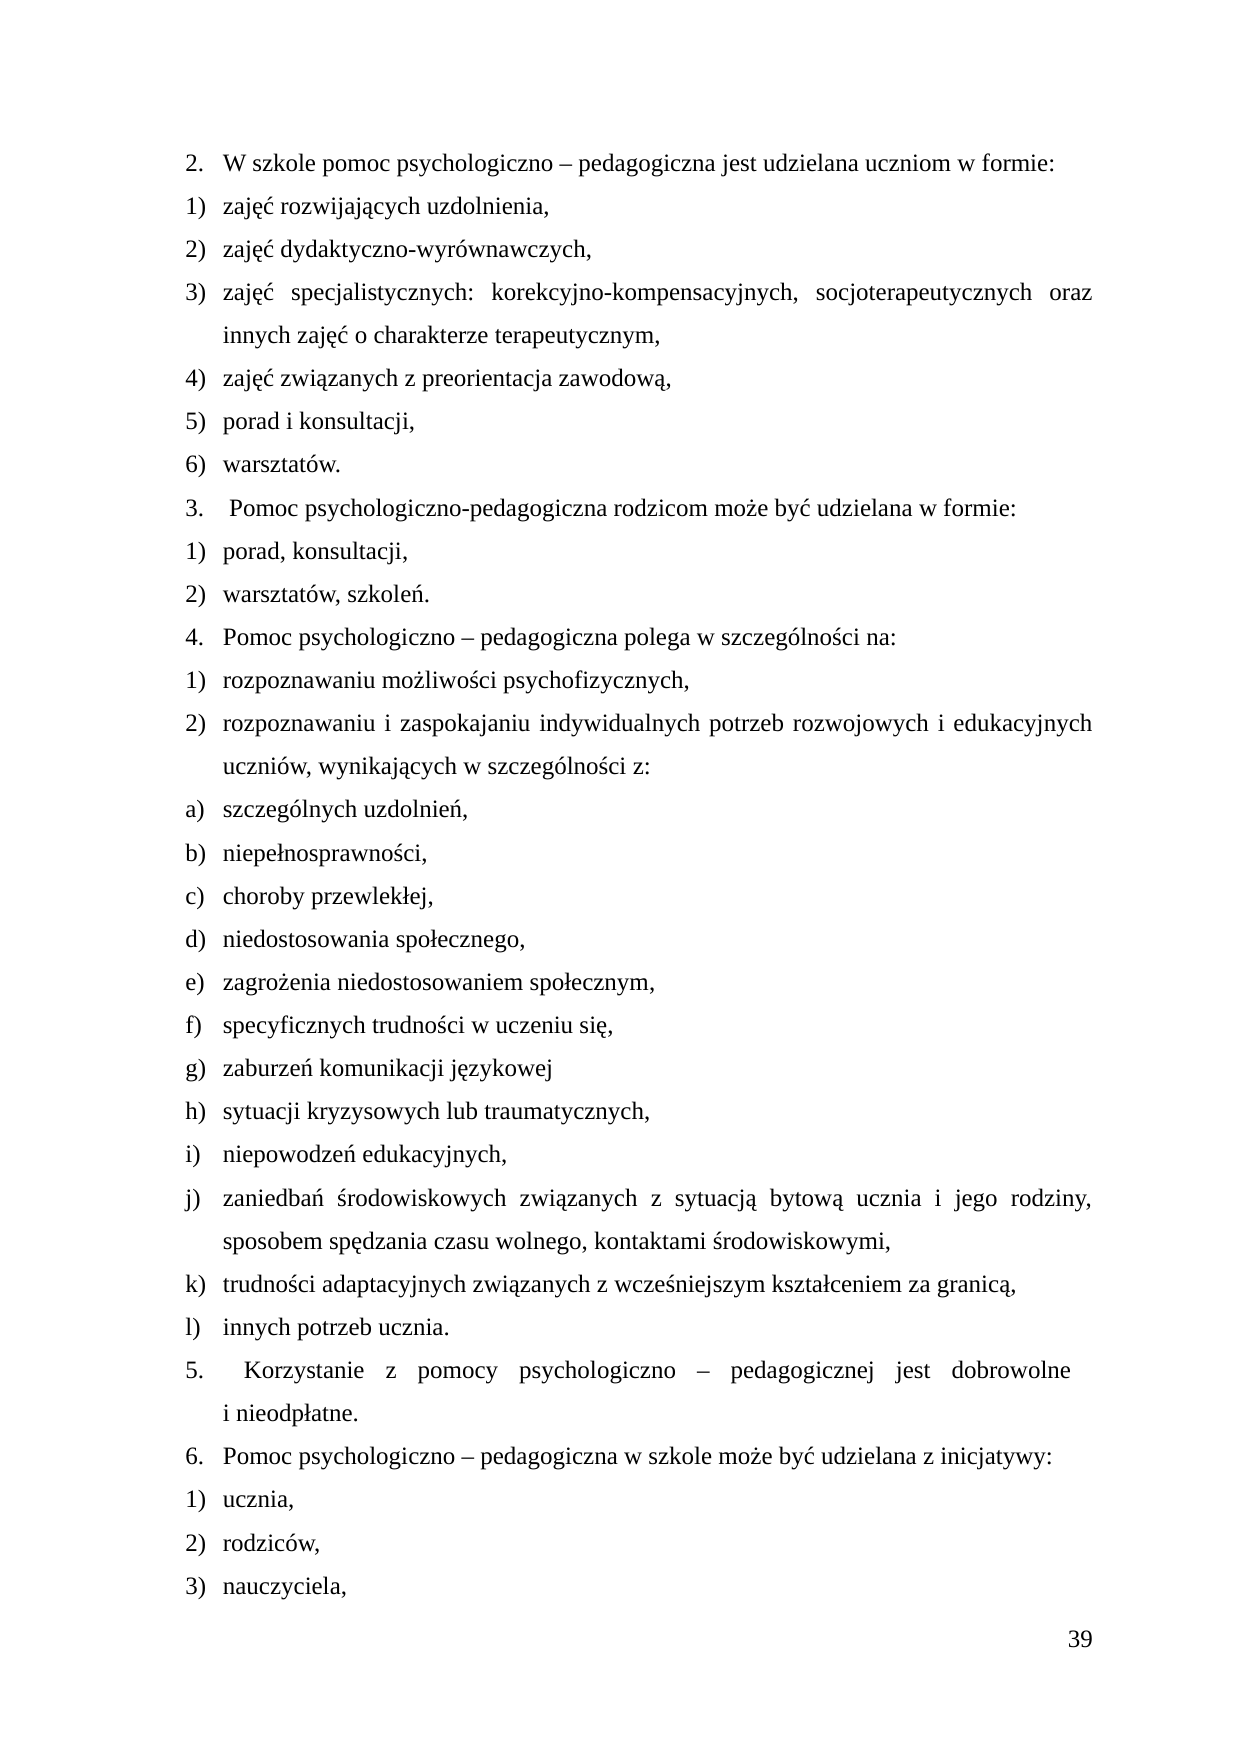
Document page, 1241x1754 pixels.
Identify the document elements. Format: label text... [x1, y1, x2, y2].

list choroby przewlekłej, [185, 881, 1093, 909]
list rozpoznawaniu i zaspokajaniu indywidualnych potrzeb rozwojowych i edukacyjnych uczniów, wynikających w szczególności z: [185, 708, 1093, 780]
list porad i konsultacji, [185, 406, 1093, 435]
list Pomoc psychologiczno-pedagogiczna rodzicom może być udzielana w formie: [185, 493, 1093, 521]
list zajęć dydaktyczno-wyrównawczych, [185, 234, 1093, 263]
list rozpoznawaniu możliwości psychofizycznych, [185, 665, 1093, 694]
list zajęć rozwijających uzdolnienia, [185, 191, 1093, 219]
list porad, konsultacji, [185, 536, 1093, 564]
list warsztatów, szkoleń. [185, 579, 1093, 608]
list rodziców, [185, 1528, 1093, 1556]
list Pomoc psychologiczno – pedagogiczna polega w szczególności na: [185, 622, 1093, 651]
list zajęć specjalistycznych: korekcyjno-kompensacyjnych, socjoterapeutycznych oraz innych zajęć o charakterze terapeutycznym, [185, 277, 1093, 349]
list nauczyciela, [185, 1571, 1093, 1599]
list niedostosowania społecznego, [185, 924, 1093, 953]
list zaniedbań środowiskowych związanych z sytuacją bytową ucznia i jego rodziny, sposobem spędzania czasu wolnego, kontaktami środowiskowymi, [185, 1183, 1093, 1254]
list innych potrzeb ucznia. [185, 1312, 1093, 1341]
list zagrożenia niedostosowaniem społecznym, [185, 967, 1093, 996]
list Pomoc psychologiczno – pedagogiczna w szkole może być udzielana z inicjatywy: [185, 1441, 1093, 1470]
list W szkole pomoc psychologiczno – pedagogiczna jest udzielana uczniom w formie: [185, 148, 1093, 176]
list zaburzeń komunikacji językowej [185, 1053, 1093, 1082]
list sytuacji kryzysowych lub traumatycznych, [185, 1096, 1093, 1125]
list niepowodzeń edukacyjnych, [185, 1139, 1093, 1168]
list warsztatów. [185, 449, 1093, 478]
list niepełnosprawności, [185, 838, 1093, 866]
list trudności adaptacyjnych związanych z wcześniejszym kształceniem za granicą, [185, 1269, 1093, 1298]
list zajęć związanych z preorientacja zawodową, [185, 363, 1093, 392]
list szczególnych uzdolnień, [185, 794, 1093, 823]
list specyficznych trudności w uczeniu się, [185, 1010, 1093, 1039]
list ucznia, [185, 1484, 1093, 1513]
list Korzystanie z pomocy psychologiczno – pedagogicznej jest dobrowolne i nieodpłatne. [185, 1355, 1093, 1427]
